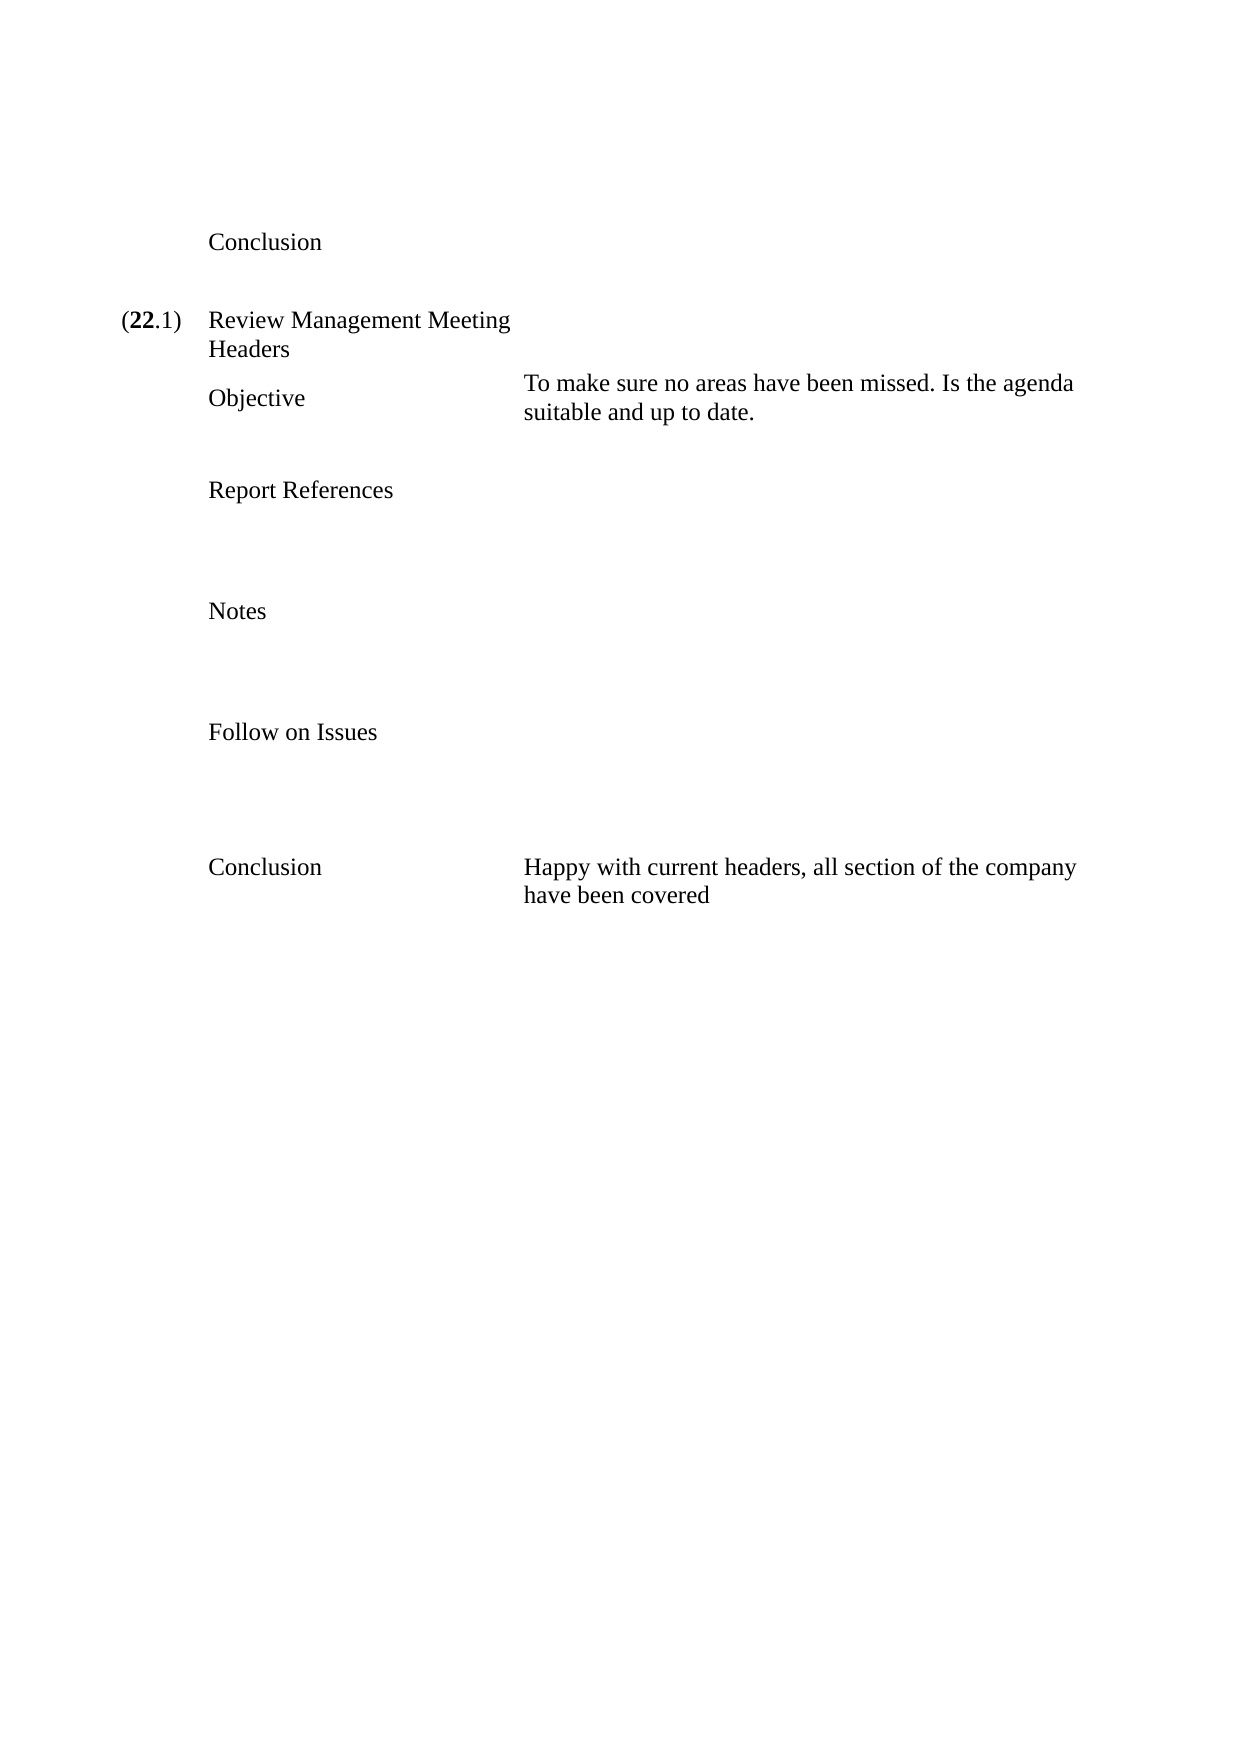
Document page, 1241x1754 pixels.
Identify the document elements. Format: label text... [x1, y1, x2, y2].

table_cell [118, 671, 205, 791]
table_cell [118, 366, 205, 429]
table_cell Conclusion [205, 791, 521, 941]
table_cell [521, 550, 1122, 671]
table_cell Conclusion [205, 181, 521, 302]
table_cell [205, 118, 521, 181]
table_cell [521, 671, 1122, 791]
table_cell (22.1) [118, 302, 205, 366]
table_cell [118, 429, 205, 550]
table_cell [521, 118, 1122, 181]
table_cell [521, 181, 1122, 302]
table_cell [118, 791, 205, 941]
table_cell Happy with current headers, all section of the company have been covered [521, 791, 1122, 941]
table_cell Follow on Issues [205, 671, 521, 791]
table_cell [118, 118, 205, 181]
table_cell Objective [205, 366, 521, 429]
table_cell Notes [205, 550, 521, 671]
table_cell Review Management Meeting Headers [205, 302, 521, 366]
table_cell [521, 429, 1122, 550]
table_cell [118, 181, 205, 302]
table_cell [118, 550, 205, 671]
table_cell Report References [205, 429, 521, 550]
table_cell [521, 302, 1122, 366]
table_cell To make sure no areas have been missed. Is the agenda suitable and up to date. [521, 366, 1122, 429]
